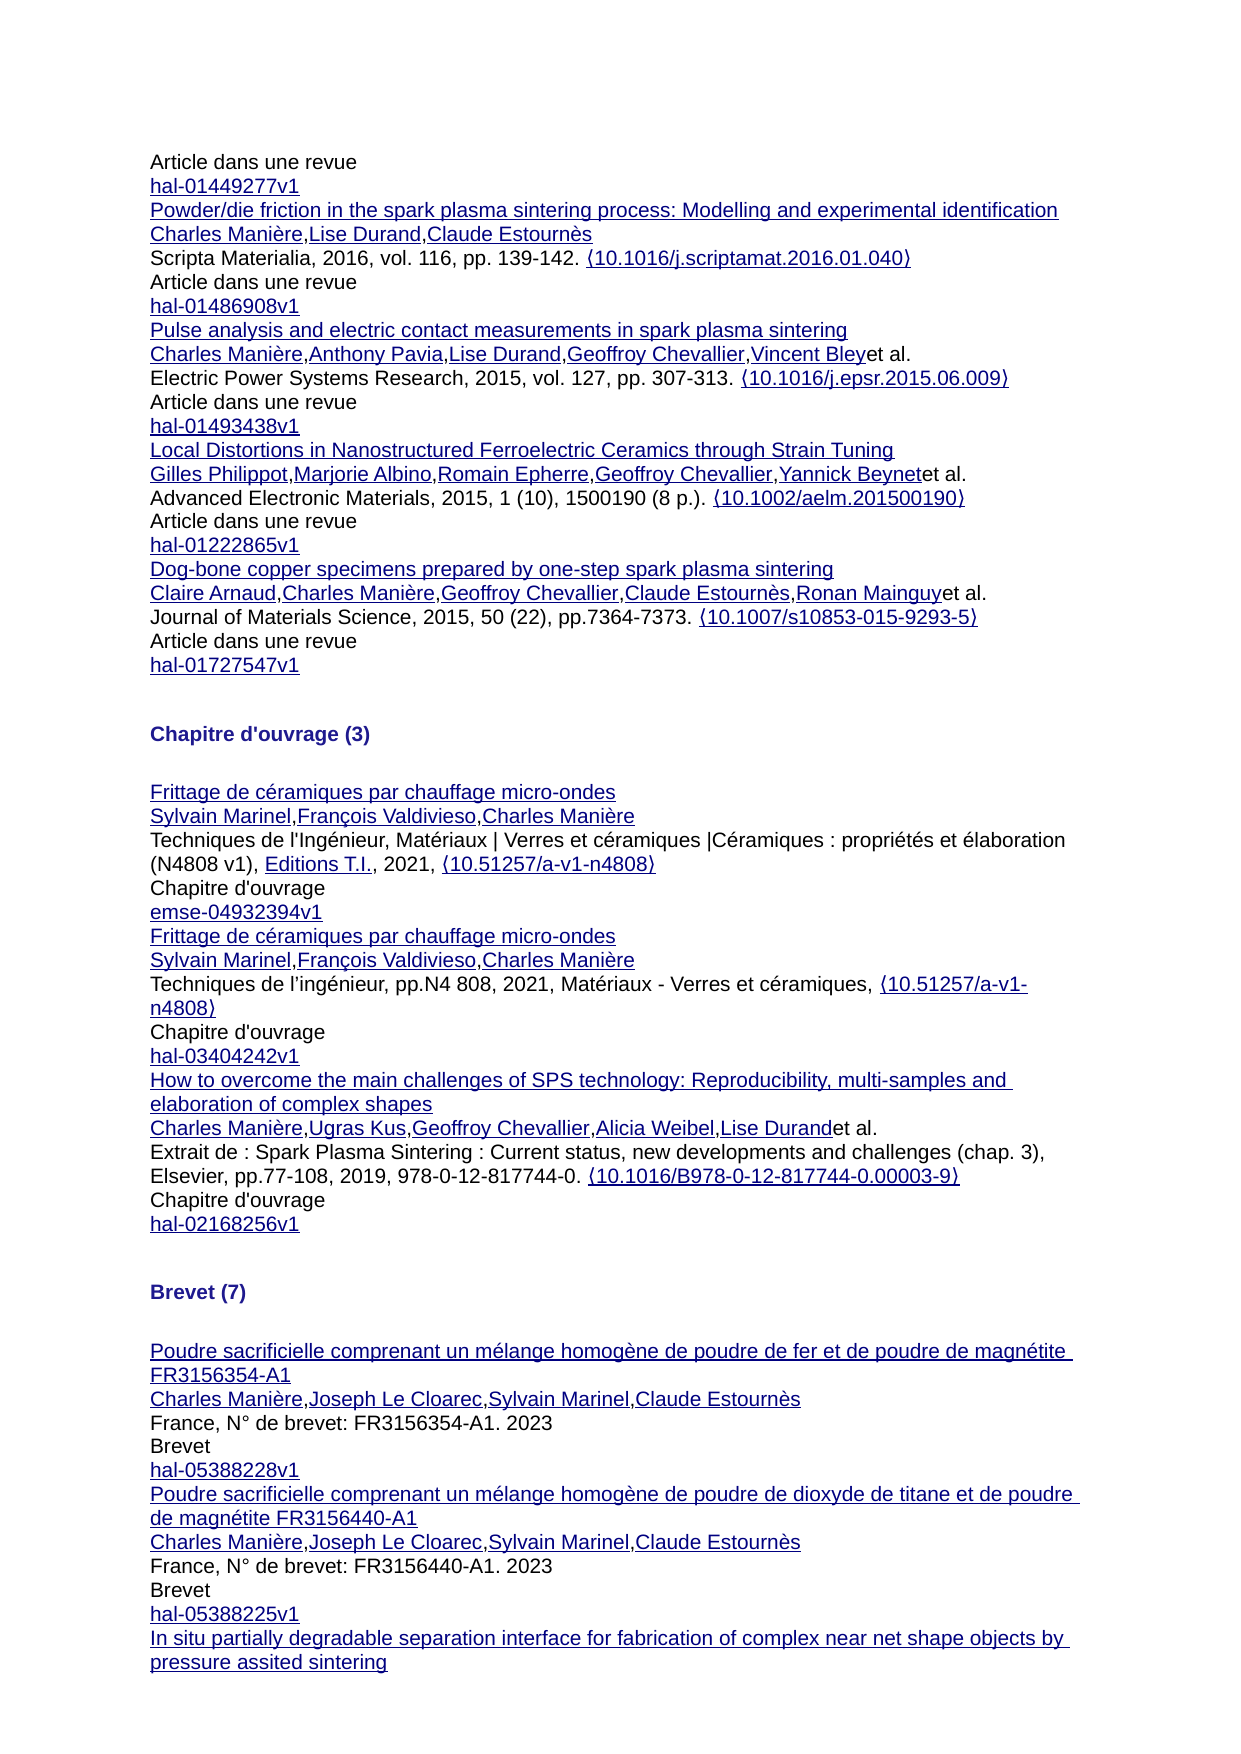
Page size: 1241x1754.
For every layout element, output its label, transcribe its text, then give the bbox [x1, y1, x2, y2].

table_cell In situ partially degradable separation interface for fabrication of complex near net shape objects by pressure assited sintering [150, 1626, 1090, 1674]
subtitle Brevet (7) [150, 1280, 1090, 1304]
table_cell How to overcome the main challenges of SPS technology: Reproducibility, multi-samples and elaboration of complex shapes Charles Manière,Ugras Kus,Geoffroy Chevallier,Alicia Weibel,Lise Durandet al. Extrait de : Spark Plasma Sintering : Current status, new developments and challenges (chap. 3), Elsevier, pp.77-108, 2019, 978-0-12-817744-0. ⟨10.1016/B978-0-12-817744-0.00003-9⟩ Chapitre d'ouvrage hal-02168256v1 [150, 1068, 1090, 1235]
table_cell Dog-bone copper specimens prepared by one-step spark plasma sintering Claire Arnaud,Charles Manière,Geoffroy Chevallier,Claude Estournès,Ronan Mainguyet al. Journal of Materials Science, 2015, 50 (22), pp.7364-7373. ⟨10.1007/s10853-015-9293-5⟩ Article dans une revue hal-01727547v1 [150, 557, 1090, 677]
table_cell Local Distortions in Nanostructured Ferroelectric Ceramics through Strain Tuning Gilles Philippot,Marjorie Albino,Romain Epherre,Geoffroy Chevallier,Yannick Beynetet al. Advanced Electronic Materials, 2015, 1 (10), 1500190 (8 p.). ⟨10.1002/aelm.201500190⟩ Article dans une revue hal-01222865v1 [150, 438, 1090, 557]
subtitle Chapitre d'ouvrage (3) [150, 722, 1090, 746]
table_header Frittage de céramiques par chauffage micro-ondes Sylvain Marinel,François Valdivieso,Charles Manière Techniques de l'Ingénieur, Matériaux | Verres et céramiques |Céramiques : propriétés et élaboration (N4808 v1), Editions T.I., 2021, ⟨10.51257/a-v1-n4808⟩ Chapitre d'ouvrage emse-04932394v1 [150, 780, 1090, 924]
table_cell Poudre sacrificielle comprenant un mélange homogène de poudre de dioxyde de titane et de poudre de magnétite FR3156440-A1 Charles Manière,Joseph Le Cloarec,Sylvain Marinel,Claude Estournès France, N° de brevet: FR3156440-A1. 2023 Brevet hal-05388225v1 [150, 1482, 1090, 1626]
table_cell Article dans une revue hal-01449277v1 [150, 150, 1090, 198]
table_cell Pulse analysis and electric contact measurements in spark plasma sintering Charles Manière,Anthony Pavia,Lise Durand,Geoffroy Chevallier,Vincent Bleyet al. Electric Power Systems Research, 2015, vol. 127, pp. 307-313. ⟨10.1016/j.epsr.2015.06.009⟩ Article dans une revue hal-01493438v1 [150, 318, 1090, 437]
table_header Poudre sacrificielle comprenant un mélange homogène de poudre de fer et de poudre de magnétite FR3156354-A1 Charles Manière,Joseph Le Cloarec,Sylvain Marinel,Claude Estournès France, N° de brevet: FR3156354-A1. 2023 Brevet hal-05388228v1 [150, 1339, 1090, 1482]
table_cell Powder/die friction in the spark plasma sintering process: Modelling and experimental identification Charles Manière,Lise Durand,Claude Estournès Scripta Materialia, 2016, vol. 116, pp. 139-142. ⟨10.1016/j.scriptamat.2016.01.040⟩ Article dans une revue hal-01486908v1 [150, 198, 1090, 318]
table_cell Frittage de céramiques par chauffage micro-ondes Sylvain Marinel,François Valdivieso,Charles Manière Techniques de l’ingénieur, pp.N4 808, 2021, Matériaux - Verres et céramiques, ⟨10.51257/a-v1-n4808⟩ Chapitre d'ouvrage hal-03404242v1 [150, 924, 1090, 1068]
